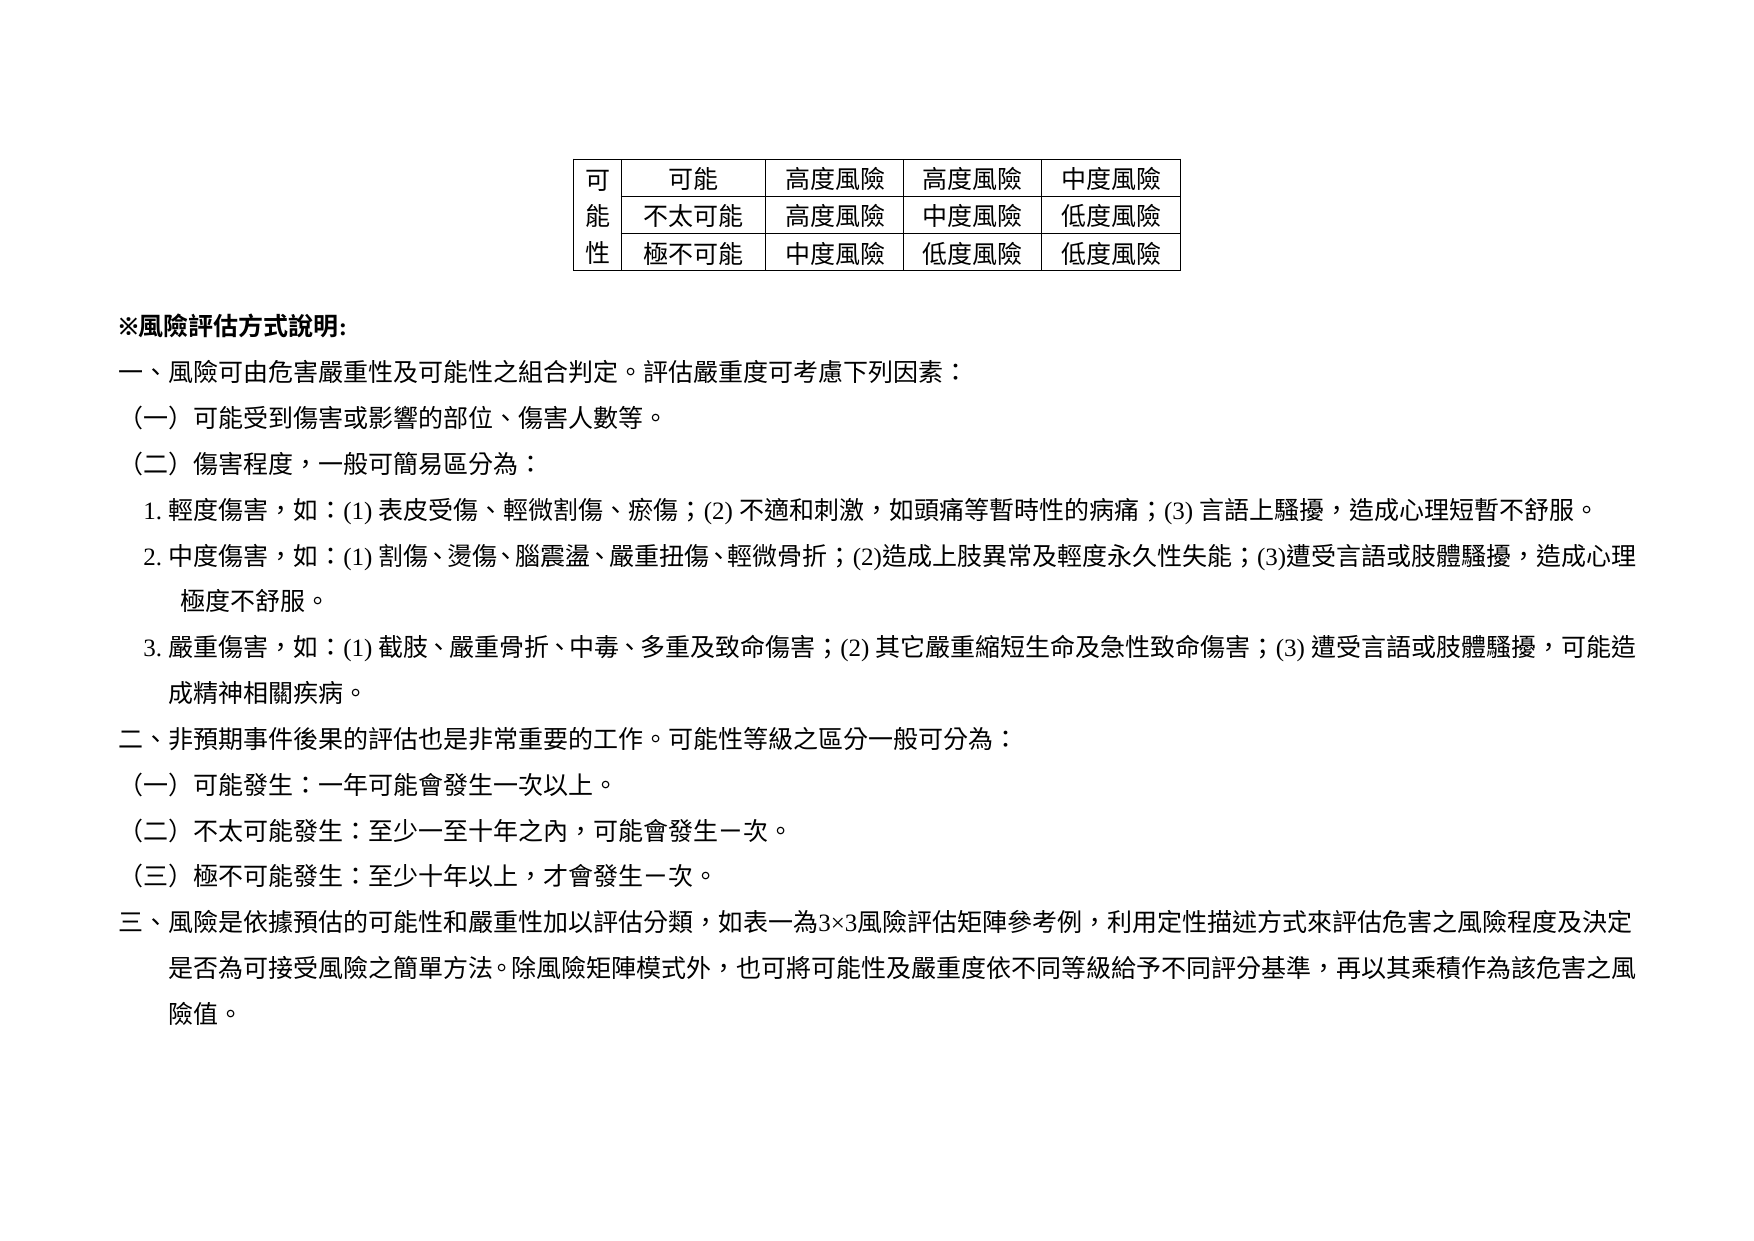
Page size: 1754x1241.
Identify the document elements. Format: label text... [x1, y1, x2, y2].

text ※風險評估方式說明: [118, 299, 1636, 345]
table_cell 中度風險 [1042, 160, 1180, 196]
table_cell 高度風險 [766, 197, 903, 233]
table_cell 低度風險 [904, 234, 1041, 270]
text 三、風險是依據預估的可能性和嚴重性加以評估分類，如表一為3×3風險評估矩陣參考例，利用定性描述方式來評估危害之風險程度及決定是否為可接受風險之簡單方法。除風險矩陣模式外，也可將可能性及嚴重度依不同等級給予不同評分基準，再以其乘積作為該危害之風險值。 [118, 895, 1636, 1032]
table_cell 不太可能 [622, 197, 765, 233]
table_cell 可能 [622, 160, 765, 196]
table_cell 極不可能 [622, 234, 765, 270]
text （一）可能受到傷害或影響的部位、傷害人數等。 [118, 391, 1636, 437]
table_cell 可能性 [574, 160, 621, 270]
text （二）傷害程度，一般可簡易區分為： [118, 437, 1636, 482]
text （三）極不可能發生：至少十年以上，才會發生ㄧ次。 [118, 849, 1636, 895]
table_cell 低度風險 [1042, 197, 1180, 233]
table_cell 中度風險 [904, 197, 1041, 233]
table_cell 中度風險 [766, 234, 903, 270]
text 一、風險可由危害嚴重性及可能性之組合判定。評估嚴重度可考慮下列因素： [118, 345, 1636, 391]
text 1. 輕度傷害，如：(1) 表皮受傷、輕微割傷、瘀傷；(2) 不適和刺激，如頭痛等暫時性的病痛；(3) 言語上騷擾，造成心理短暫不舒服。 [118, 482, 1636, 528]
text 二、非預期事件後果的評估也是非常重要的工作。可能性等級之區分一般可分為： [118, 712, 1636, 757]
text （一）可能發生：一年可能會發生一次以上。 [118, 757, 1636, 803]
table_cell 低度風險 [1042, 234, 1180, 270]
table_cell 高度風險 [766, 160, 903, 196]
table_cell 高度風險 [904, 160, 1041, 196]
text 2. 中度傷害，如：(1) 割傷、燙傷、腦震盪、嚴重扭傷、輕微骨折；(2)造成上肢異常及輕度永久性失能；(3)遭受言語或肢體騷擾，造成心理極度不舒服。 [143, 528, 1636, 620]
text 3. 嚴重傷害，如：(1) 截肢、嚴重骨折、中毒、多重及致命傷害；(2) 其它嚴重縮短生命及急性致命傷害；(3) 遭受言語或肢體騷擾，可能造成精神相關疾病。 [143, 620, 1636, 712]
text （二）不太可能發生：至少一至十年之內，可能會發生ㄧ次。 [118, 803, 1636, 849]
